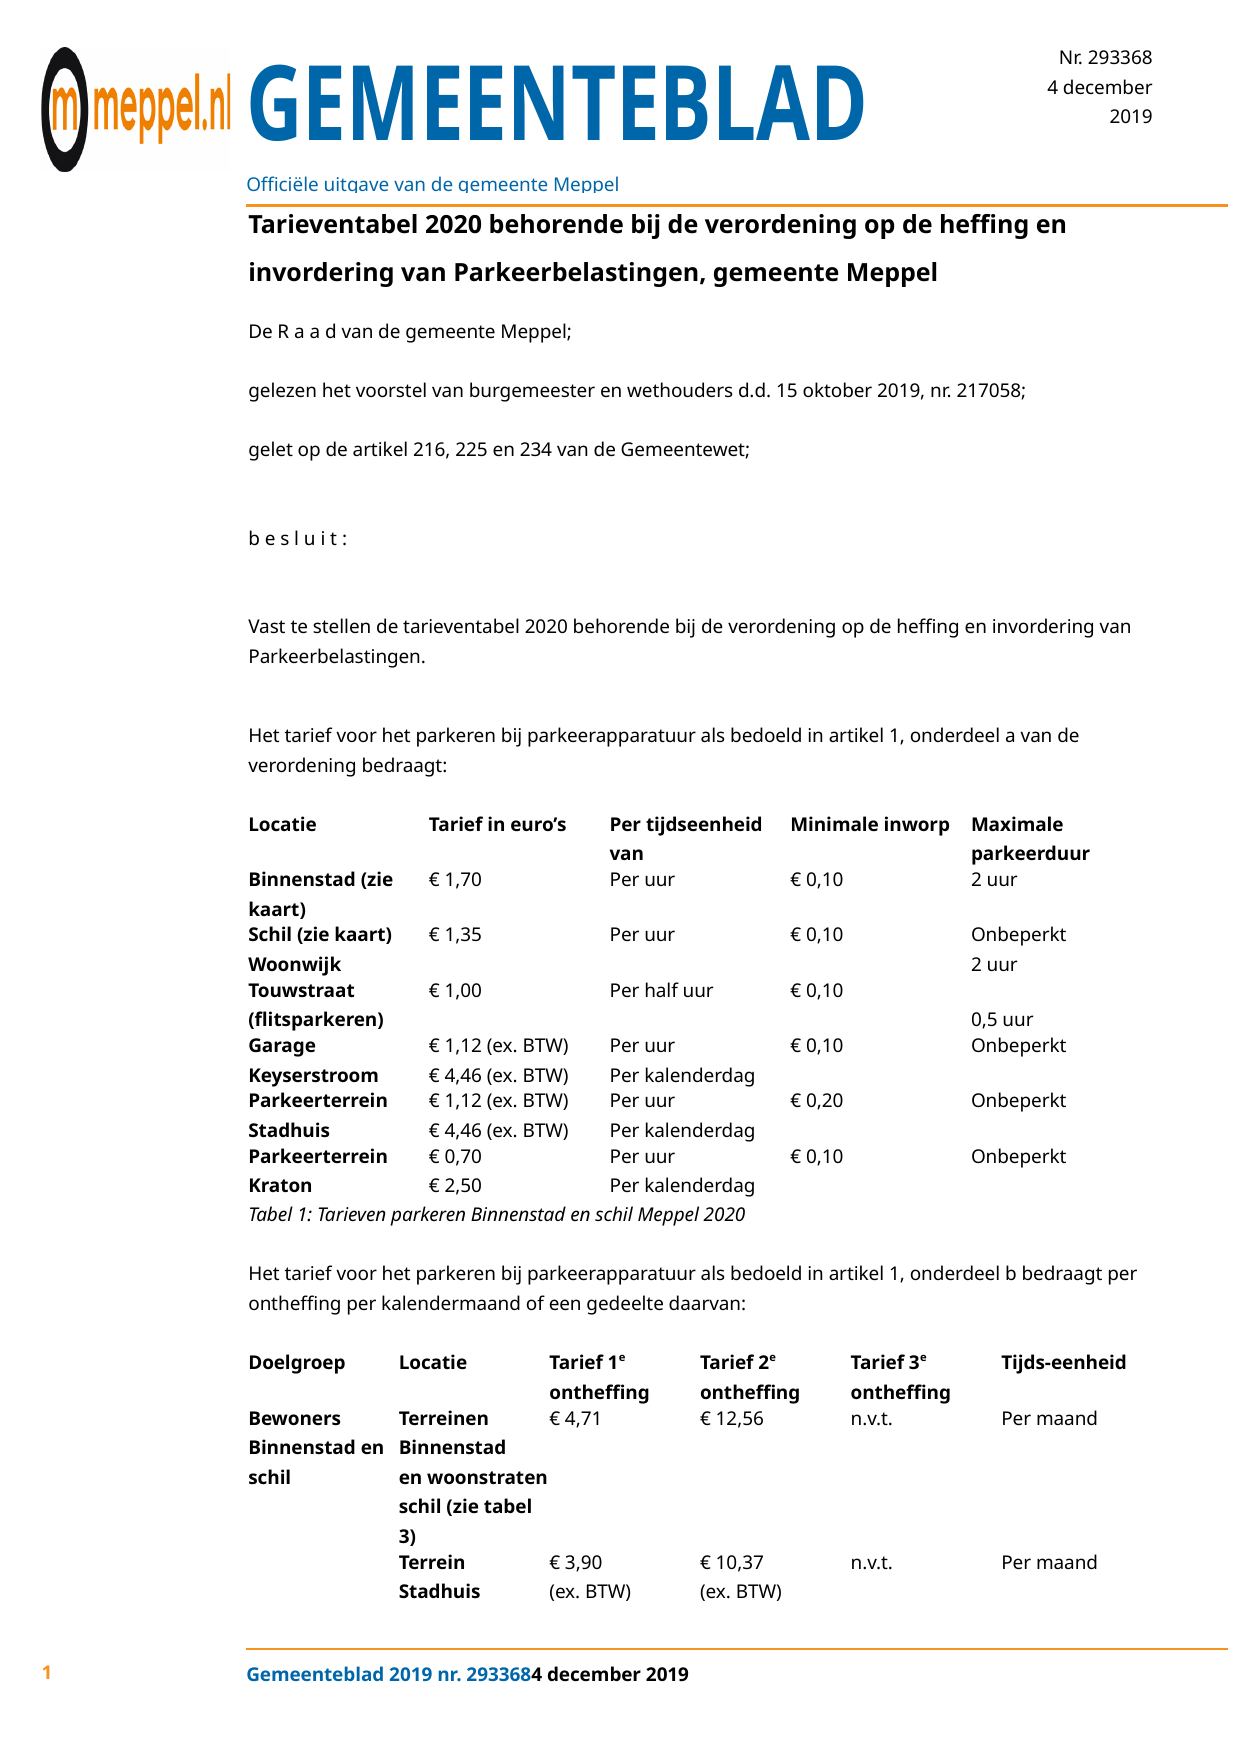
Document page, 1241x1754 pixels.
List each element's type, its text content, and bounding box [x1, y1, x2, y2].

table_cell Schil (zie kaart) Woonwijk [248, 922, 429, 977]
table_header Per tijdseenheid van [609, 811, 790, 866]
table_header Tarief 2e ontheffing [700, 1350, 850, 1405]
table_header Maximale parkeerduur [971, 811, 1152, 866]
table_cell Terrein Stadhuis [399, 1549, 549, 1604]
text gelet op de artikel 216, 225 en 234 van de Gemeentewet; [248, 436, 1152, 462]
table_cell € 1,12 (ex. BTW) € 4,46 (ex. BTW) [429, 1032, 609, 1088]
table_cell Onbeperkt [971, 1088, 1152, 1143]
table_cell € 1,12 (ex. BTW) € 4,46 (ex. BTW) [429, 1088, 609, 1143]
table_cell Binnenstad (zie kaart) [248, 866, 429, 922]
text Tabel 1: Tarieven parkeren Binnenstad en schil Meppel 2020 [248, 1201, 1152, 1227]
table_header Tarief 3e ontheffing [850, 1350, 1001, 1405]
table_header Doelgroep [248, 1350, 398, 1405]
table_header Locatie [399, 1350, 549, 1405]
table_cell € 0,10 [790, 1143, 971, 1198]
table_cell € 4,71 [549, 1405, 700, 1549]
text Het tarief voor het parkeren bij parkeerapparatuur als bedoeld in artikel 1, onderdeel a van de verordening bedraagt: [248, 722, 1152, 777]
text gelezen het voorstel van burgemeester en wethouders d.d. 15 oktober 2019, nr. 217058; [248, 377, 1152, 403]
table_cell Parkeerterrein Kraton [248, 1143, 429, 1198]
table_cell n.v.t. [850, 1405, 1001, 1549]
table_cell € 0,10 [790, 1032, 971, 1088]
table_header Locatie [248, 811, 429, 866]
table_cell Terreinen Binnenstad en woonstraten schil (zie tabel 3) [399, 1405, 549, 1549]
table_cell Touwstraat (flitsparkeren) [248, 977, 429, 1032]
text Tarieventabel 2020 behorende bij de verordening op de heffing en invordering van Parkeerbelastingen, gemeente Meppel [248, 207, 1152, 288]
table_cell € 0,10 [790, 922, 971, 977]
table_cell Parkeerterrein Stadhuis [248, 1088, 429, 1143]
table_header Tarief 1e ontheffing [549, 1350, 700, 1405]
table_cell Onbeperkt 2 uur [971, 922, 1152, 977]
table_cell Per maand [1001, 1549, 1152, 1604]
table_header Tarief in euro’s [429, 811, 609, 866]
table_cell € 0,10 [790, 866, 971, 922]
text Vast te stellen de tarieventabel 2020 behorende bij de verordening op de heffing en invordering van Parkeerbelastingen. [248, 614, 1152, 669]
table_cell Bewoners Binnenstad en schil [248, 1405, 398, 1604]
table_cell Per half uur [609, 977, 790, 1032]
table_cell € 3,90 (ex. BTW) [549, 1549, 700, 1604]
text Het tarief voor het parkeren bij parkeerapparatuur als bedoeld in artikel 1, onderdeel b bedraagt per ontheffing per kalendermaand of een gedeelte daarvan: [248, 1261, 1152, 1316]
table_cell € 1,35 [429, 922, 609, 977]
table_cell 0,5 uur [971, 977, 1152, 1032]
table_cell Per uur Per kalenderdag [609, 1032, 790, 1088]
text b e s l u i t : [248, 525, 1152, 551]
table_cell n.v.t. [850, 1549, 1001, 1604]
table_cell € 0,20 [790, 1088, 971, 1143]
table_cell Garage Keyserstroom [248, 1032, 429, 1088]
table_cell Per uur [609, 922, 790, 977]
table_header Tijds-eenheid [1001, 1350, 1152, 1405]
text De R a a d van de gemeente Meppel; [248, 318, 1152, 344]
table_cell 2 uur [971, 866, 1152, 922]
table_header Minimale inworp [790, 811, 971, 866]
table_cell Per uur [609, 866, 790, 922]
table_cell Onbeperkt [971, 1143, 1152, 1198]
table_cell € 0,70 € 2,50 [429, 1143, 609, 1198]
table_cell Per uur Per kalenderdag [609, 1088, 790, 1143]
table_cell € 12,56 [700, 1405, 850, 1549]
table_cell Per maand [1001, 1405, 1152, 1549]
table_cell € 0,10 [790, 977, 971, 1032]
table_cell € 1,00 [429, 977, 609, 1032]
table_cell Onbeperkt [971, 1032, 1152, 1088]
table_cell € 1,70 [429, 866, 609, 922]
table_cell Per uur Per kalenderdag [609, 1143, 790, 1198]
table_cell € 10,37 (ex. BTW) [700, 1549, 850, 1604]
picture [41, 47, 231, 172]
